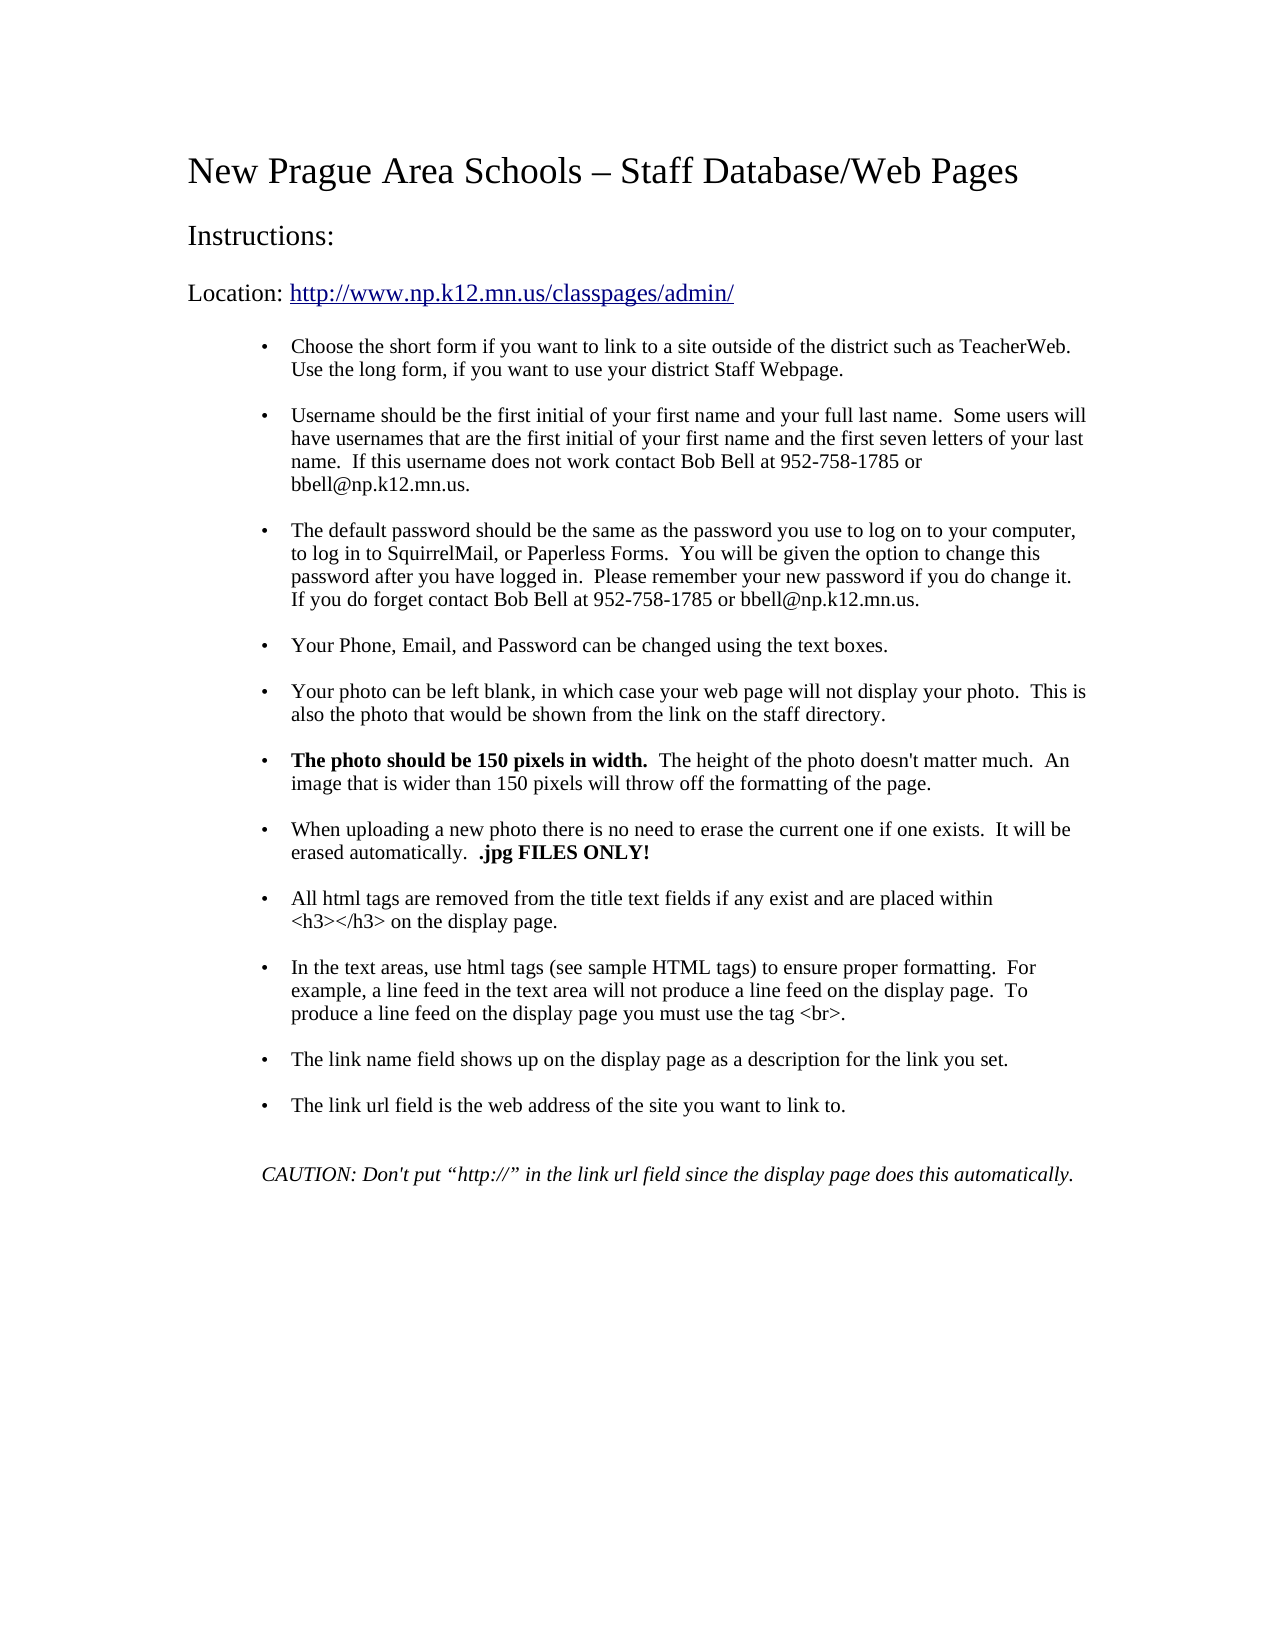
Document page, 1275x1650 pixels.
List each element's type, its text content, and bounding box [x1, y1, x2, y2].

list Choose the short form if you want to link to a site outside of the district such as TeacherWeb. Use the long form, if you want to use your district Staff Webpage. [261, 334, 1087, 381]
text Location: http://www.np.k12.mn.us/classpages/admin/ [187, 279, 1087, 307]
list The link name field shows up on the display page as a description for the link you set. [261, 1048, 1087, 1071]
list Username should be the first initial of your first name and your full last name. Some users will have usernames that are the first initial of your first name and the first seven letters of your last name. If this username does not work contact Bob Bell at 952-758-1785 or bbell@np.k12.mn.us. [261, 404, 1087, 496]
list In the text areas, use html tags (see sample HTML tags) to ensure proper formatting. For example, a line feed in the text area will not produce a line feed on the display page. To produce a line feed on the display page you must use the tag <br>. [261, 956, 1087, 1025]
list All html tags are removed from the title text fields if any exist and are placed within <h3></h3> on the display page. [261, 887, 1087, 933]
list The default password should be the same as the password you use to log on to your computer, to log in to SquirrelMail, or Paperless Forms. You will be given the option to change this password after you have logged in. Please remember your new password if you do change it. If you do forget contact Bob Bell at 952-758-1785 or bbell@np.k12.mn.us. [261, 519, 1087, 611]
text New Prague Area Schools – Staff Database/Web Pages [187, 150, 1087, 191]
text Instructions: [187, 219, 1087, 251]
text CAUTION: Don't put “http://” in the link url field since the display page does this automatically. [261, 1163, 1087, 1186]
list Your photo can be left blank, in which case your web page will not display your photo. This is also the photo that would be shown from the link on the staff directory. [261, 680, 1087, 726]
list The photo should be 150 pixels in width. The height of the photo doesn't matter much. An image that is wider than 150 pixels will throw off the formatting of the page. [261, 749, 1087, 795]
list The link url field is the web address of the site you want to link to. [261, 1094, 1087, 1117]
list When uploading a new photo there is no need to erase the current one if one exists. It will be erased automatically. .jpg FILES ONLY! [261, 818, 1087, 864]
list Your Phone, Email, and Password can be changed using the text boxes. [261, 634, 1087, 657]
